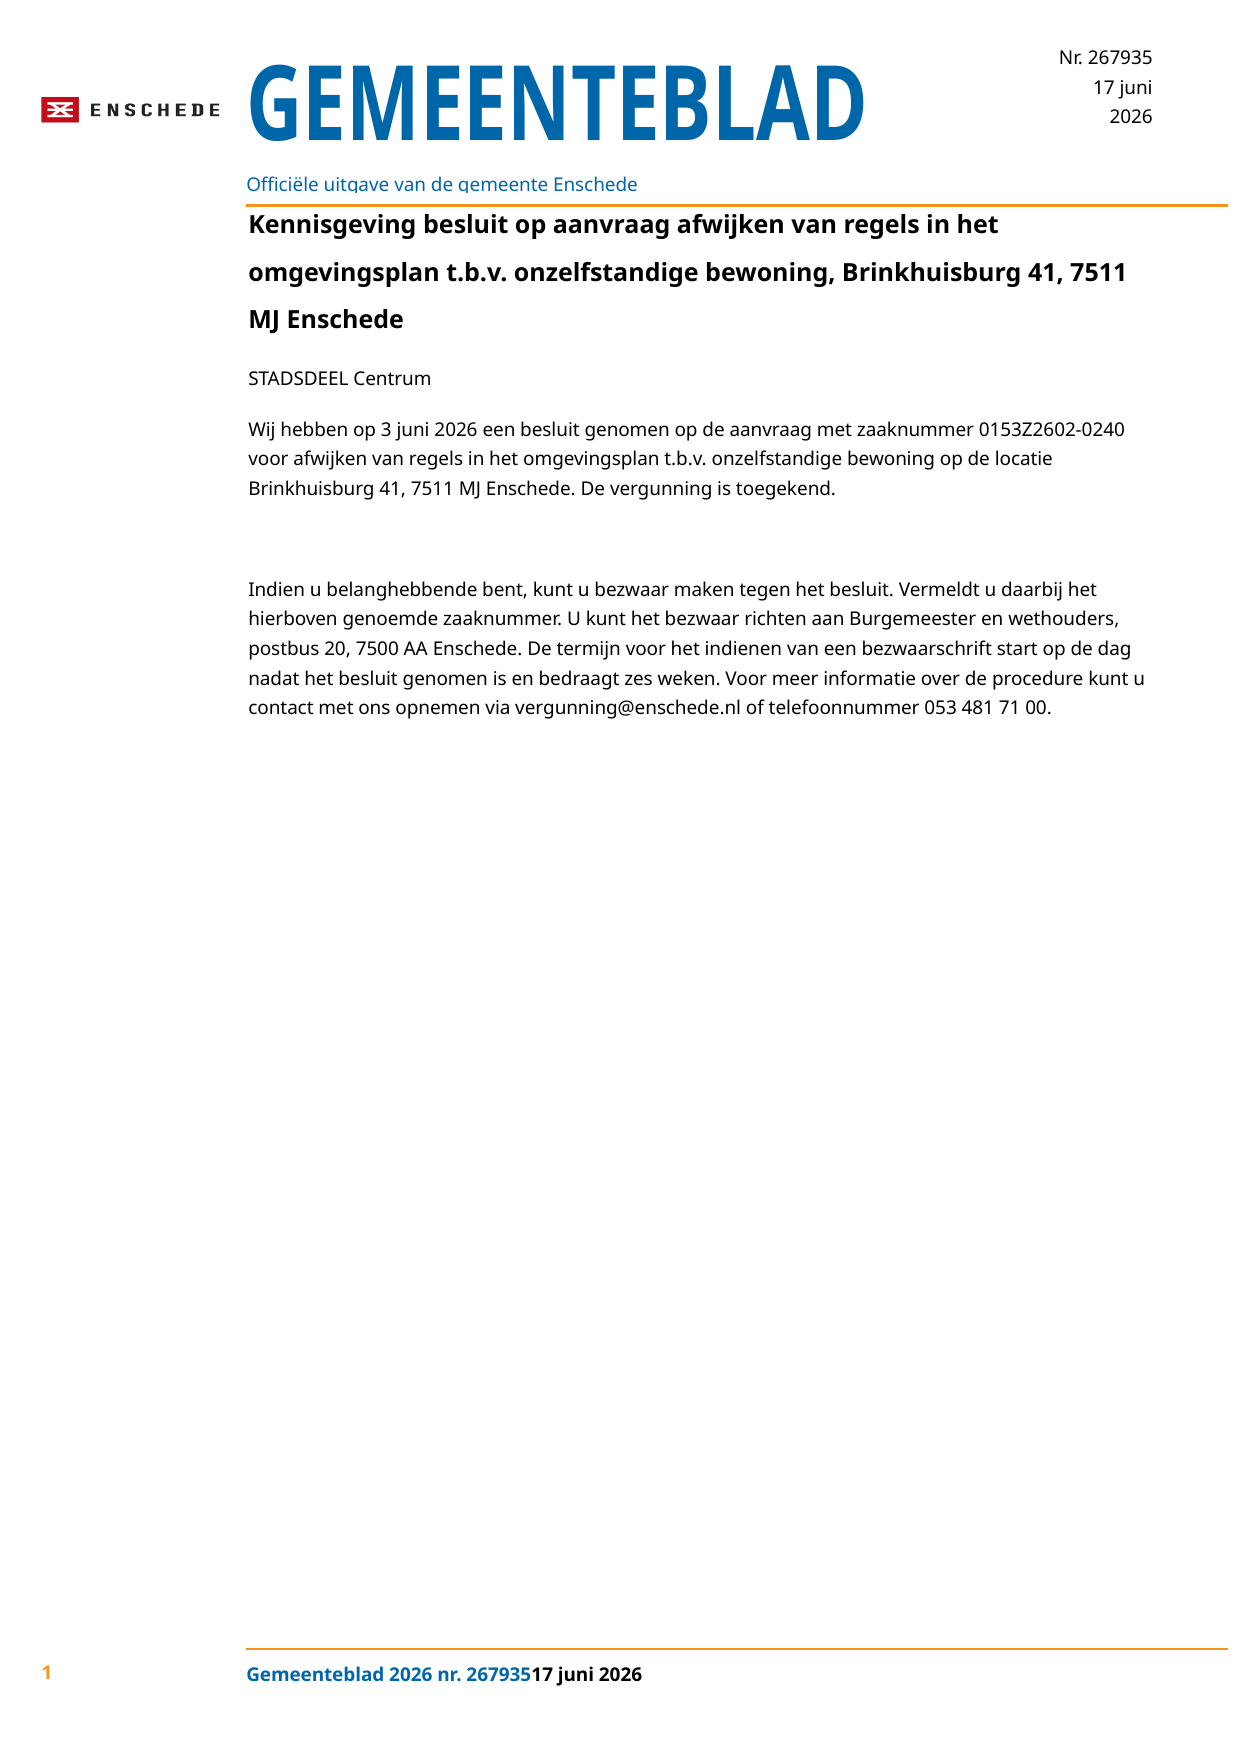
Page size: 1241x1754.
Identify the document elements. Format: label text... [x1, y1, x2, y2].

text Indien u belanghebbende bent, kunt u bezwaar maken tegen het besluit. Vermeldt u daarbij het hierboven genoemde zaaknummer. U kunt het bezwaar richten aan Burgemeester en wethouders, postbus 20, 7500 AA Enschede. De termijn voor het indienen van een bezwaarschrift start op de dag nadat het besluit genomen is en bedraagt zes weken. Voor meer informatie over de procedure kunt u contact met ons opnemen via vergunning@enschede.nl of telefoonnummer 053 481 71 00. [248, 576, 1152, 720]
text Kennisgeving besluit op aanvraag afwijken van regels in het omgevingsplan t.b.v. onzelfstandige bewoning, Brinkhuisburg 41, 7511 MJ Enschede [248, 207, 1152, 336]
text Wij hebben op 3 juni 2026 een besluit genomen op de aanvraag met zaaknummer 0153Z2602-0240 voor afwijken van regels in het omgevingsplan t.b.v. onzelfstandige bewoning op de locatie Brinkhuisburg 41, 7511 MJ Enschede. De vergunning is toegekend. [248, 416, 1152, 501]
text STADSDEEL Centrum [248, 366, 1152, 391]
picture [41, 47, 231, 172]
